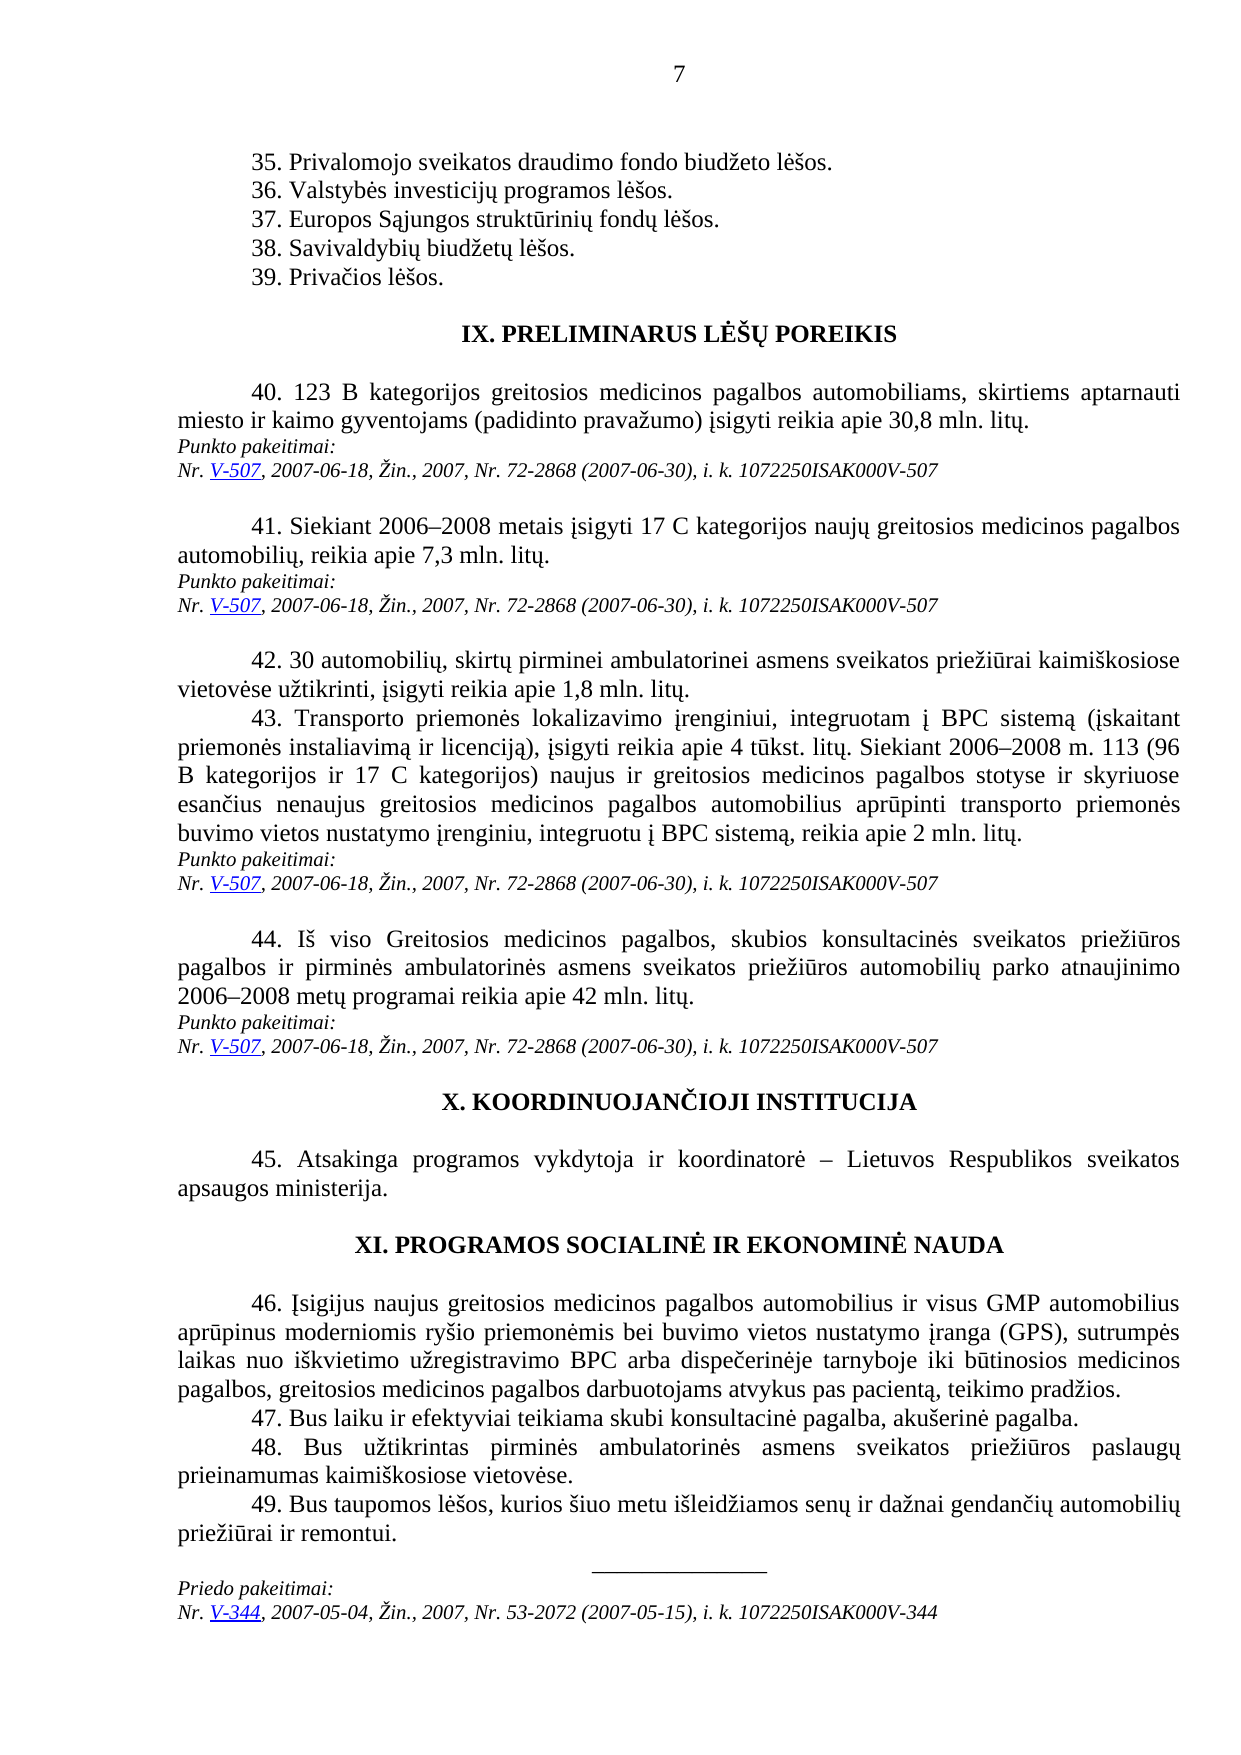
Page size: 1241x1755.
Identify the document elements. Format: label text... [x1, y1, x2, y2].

text 46. Įsigijus naujus greitosios medicinos pagalbos automobilius ir visus GMP automobilius aprūpinus moderniomis ryšio priemonėmis bei buvimo vietos nustatymo įranga (GPS), sutrumpės laikas nuo iškvietimo užregistravimo BPC arba dispečerinėje tarnyboje iki būtinosios medicinos pagalbos, greitosios medicinos pagalbos darbuotojams atvykus pas pacientą, teikimo pradžios. [177, 1288, 1181, 1403]
text 41. Siekiant 2006–2008 metais įsigyti 17 C kategorijos naujų greitosios medicinos pagalbos automobilių, reikia apie 7,3 mln. litų. [177, 511, 1181, 569]
text Punkto pakeitimai: [177, 434, 1181, 458]
text 37. Europos Sąjungos struktūrinių fondų lėšos. [177, 204, 1181, 233]
text Nr. V-507, 2007-06-18, Žin., 2007, Nr. 72-2868 (2007-06-30), i. k. 1072250ISAK000V-507 [177, 458, 1181, 482]
text IX. PRELIMINARUS LĖŠŲ POREIKIS [177, 319, 1181, 348]
text Nr. V-507, 2007-06-18, Žin., 2007, Nr. 72-2868 (2007-06-30), i. k. 1072250ISAK000V-507 [177, 593, 1181, 617]
text Nr. V-507, 2007-06-18, Žin., 2007, Nr. 72-2868 (2007-06-30), i. k. 1072250ISAK000V-507 [177, 871, 1181, 895]
text 49. Bus taupomos lėšos, kurios šiuo metu išleidžiamos senų ir dažnai gendančių automobilių priežiūrai ir remontui. [177, 1489, 1181, 1547]
text XI. PROGRAMOS SOCIALINĖ IR EKONOMINĖ NAUDA [177, 1231, 1181, 1259]
text 39. Privačios lėšos. [177, 262, 1181, 291]
text Nr. V-507, 2007-06-18, Žin., 2007, Nr. 72-2868 (2007-06-30), i. k. 1072250ISAK000V-507 [177, 1034, 1181, 1058]
text 36. Valstybės investicijų programos lėšos. [177, 176, 1181, 204]
text 40. 123 B kategorijos greitosios medicinos pagalbos automobiliams, skirtiems aptarnauti miesto ir kaimo gyventojams (padidinto pravažumo) įsigyti reikia apie 30,8 mln. litų. [177, 377, 1181, 434]
text Punkto pakeitimai: [177, 1010, 1181, 1034]
text X. KOORDINUOJANČIOJI INSTITUCIJA [177, 1087, 1181, 1116]
text 38. Savivaldybių biudžetų lėšos. [177, 233, 1181, 262]
text 47. Bus laiku ir efektyviai teikiama skubi konsultacinė pagalba, akušerinė pagalba. [177, 1403, 1181, 1432]
text 43. Transporto priemonės lokalizavimo įrenginiui, integruotam į BPC sistemą (įskaitant priemonės instaliavimą ir licenciją), įsigyti reikia apie 4 tūkst. litų. Siekiant 2006–2008 m. 113 (96 B kategorijos ir 17 C kategorijos) naujus ir greitosios medicinos pagalbos stotyse ir skyriuose esančius nenaujus greitosios medicinos pagalbos automobilius aprūpinti transporto priemonės buvimo vietos nustatymo įrenginiu, integruotu į BPC sistemą, reikia apie 2 mln. litų. [177, 703, 1181, 847]
text 48. Bus užtikrintas pirminės ambulatorinės asmens sveikatos priežiūros paslaugų prieinamumas kaimiškosiose vietovėse. [177, 1432, 1181, 1489]
text Punkto pakeitimai: [177, 847, 1181, 871]
text 44. Iš viso Greitosios medicinos pagalbos, skubios konsultacinės sveikatos priežiūros pagalbos ir pirminės ambulatorinės asmens sveikatos priežiūros automobilių parko atnaujinimo 2006–2008 metų programai reikia apie 42 mln. litų. [177, 924, 1181, 1010]
text 45. Atsakinga programos vykdytoja ir koordinatorė – Lietuvos Respublikos sveikatos apsaugos ministerija. [177, 1144, 1181, 1202]
text ______________ [177, 1547, 1181, 1576]
text Nr. V-344, 2007-05-04, Žin., 2007, Nr. 53-2072 (2007-05-15), i. k. 1072250ISAK000V-344 [177, 1600, 1181, 1624]
text Priedo pakeitimai: [177, 1576, 1181, 1600]
text 42. 30 automobilių, skirtų pirminei ambulatorinei asmens sveikatos priežiūrai kaimiškosiose vietovėse užtikrinti, įsigyti reikia apie 1,8 mln. litų. [177, 646, 1181, 703]
text 35. Privalomojo sveikatos draudimo fondo biudžeto lėšos. [177, 147, 1181, 176]
text Punkto pakeitimai: [177, 569, 1181, 593]
